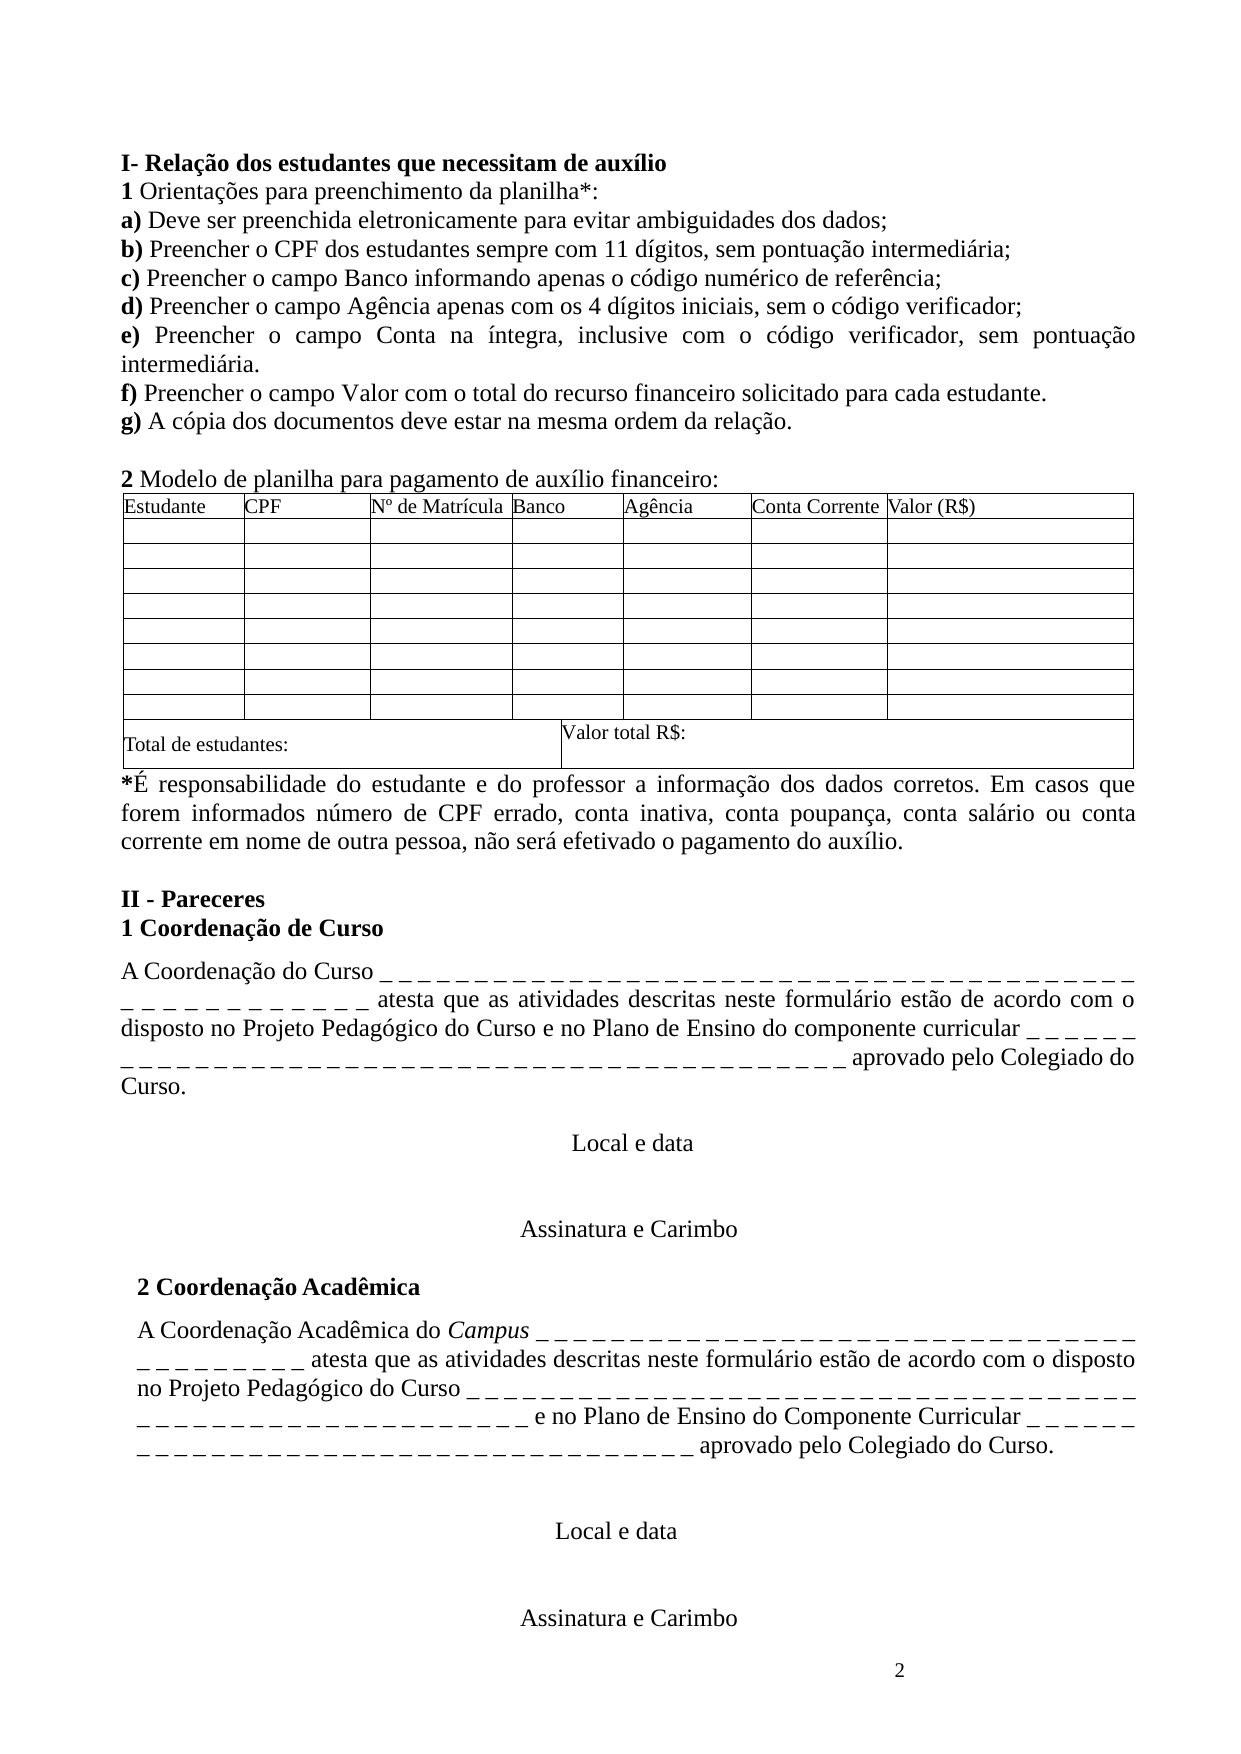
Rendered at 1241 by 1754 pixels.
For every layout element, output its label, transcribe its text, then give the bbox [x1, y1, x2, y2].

table_cell [513, 569, 623, 593]
table_cell [888, 619, 1133, 643]
table_cell [245, 644, 370, 668]
text Local e data [137, 1128, 1137, 1157]
subtitle II - Pareceres [121, 884, 1137, 913]
text d) Preencher o campo Agência apenas com os 4 dígitos iniciais, sem o código verificador; [121, 291, 1137, 320]
table_header Conta Corrente [752, 494, 887, 518]
table_cell [752, 619, 887, 643]
table_cell Valor total R$: [562, 720, 1133, 768]
text A Coordenação Acadêmica do Campus _ _ _ _ _ _ _ _ _ _ _ _ _ _ _ _ _ _ _ _ _ _ _ _ _ _ _ _ _ _ _ _ _ _ _ _ _ _ _ _ _ atesta que as atividades descritas neste formulário estão de acordo com o disposto no Projeto Pedagógico do Curso _ _ _ _ _ _ _ _ _ _ _ _ _ _ _ _ _ _ _ _ _ _ _ _ _ _ _ _ _ _ _ _ _ _ _ _ _ _ _ _ _ _ _ _ _ _ _ _ _ _ _ _ _ _ _ _ _ e no Plano de Ensino do Componente Curricular _ _ _ _ _ _ _ _ _ _ _ _ _ _ _ _ _ _ _ _ _ _ _ _ _ _ _ _ _ _ _ _ _ _ _ _ aprovado pelo Colegiado do Curso. [137, 1315, 1137, 1459]
text f) Preencher o campo Valor com o total do recurso financeiro solicitado para cada estudante. [121, 378, 1137, 406]
text 1 Coordenação de Curso [121, 913, 1137, 941]
table_cell [245, 569, 370, 593]
table_cell [624, 569, 751, 593]
text A Coordenação do Curso _ _ _ _ _ _ _ _ _ _ _ _ _ _ _ _ _ _ _ _ _ _ _ _ _ _ _ _ _ _ _ _ _ _ _ _ _ _ _ _ _ _ _ _ _ _ _ _ _ _ _ _ atesta que as atividades descritas neste formulário estão de acordo com o disposto no Projeto Pedagógico do Curso e no Plano de Ensino do componente curricular _ _ _ _ _ _ _ _ _ _ _ _ _ _ _ _ _ _ _ _ _ _ _ _ _ _ _ _ _ _ _ _ _ _ _ _ _ _ _ _ _ _ _ _ _ aprovado pelo Colegiado do Curso. [121, 956, 1137, 1099]
table_cell [371, 695, 512, 719]
table_cell [752, 519, 887, 543]
table_cell [513, 670, 623, 693]
table_header Estudante [124, 494, 244, 518]
text b) Preencher o CPF dos estudantes sempre com 11 dígitos, sem pontuação intermediária; [121, 234, 1137, 263]
table_cell [752, 594, 887, 618]
table_cell [513, 544, 623, 568]
table_header Banco [513, 494, 623, 518]
table_cell [752, 695, 887, 719]
text g) A cópia dos documentos deve estar na mesma ordem da relação. [121, 406, 1137, 435]
table_cell [245, 544, 370, 568]
table_cell [888, 670, 1133, 693]
table_cell [245, 619, 370, 643]
table_cell [124, 644, 244, 668]
table_cell [888, 544, 1133, 568]
text 2 Coordenação Acadêmica [137, 1272, 1137, 1301]
table_cell [888, 594, 1133, 618]
table_cell [245, 670, 370, 693]
table_cell [124, 695, 244, 719]
table_cell [124, 519, 244, 543]
table_cell [245, 594, 370, 618]
text Assinatura e Carimbo [121, 1603, 1137, 1631]
text Local e data [121, 1516, 1137, 1545]
table_cell [888, 644, 1133, 668]
table_header Agência [624, 494, 751, 518]
table_header Valor (R$) [888, 494, 1133, 518]
table_cell [371, 670, 512, 693]
text e) Preencher o campo Conta na íntegra, inclusive com o código verificador, sem pontuação intermediária. [121, 320, 1137, 378]
text a) Deve ser preenchida eletronicamente para evitar ambiguidades dos dados; [121, 205, 1137, 234]
table_cell [624, 695, 751, 719]
table_cell [513, 619, 623, 643]
table_cell [752, 544, 887, 568]
table_cell [124, 670, 244, 693]
text *É responsabilidade do estudante e do professor a informação dos dados corretos. Em casos que forem informados número de CPF errado, conta inativa, conta poupança, conta salário ou conta corrente em nome de outra pessoa, não será efetivado o pagamento do auxílio. [121, 769, 1137, 855]
table_cell [245, 695, 370, 719]
table_header Nº de Matrícula [371, 494, 512, 518]
table_cell [888, 569, 1133, 593]
table_cell [371, 619, 512, 643]
table_cell [371, 569, 512, 593]
table_cell [124, 594, 244, 618]
text c) Preencher o campo Banco informando apenas o código numérico de referência; [121, 263, 1137, 291]
table_cell [371, 519, 512, 543]
table_cell [513, 644, 623, 668]
table_cell [624, 644, 751, 668]
table_cell [513, 594, 623, 618]
table_cell [624, 594, 751, 618]
text 2 Modelo de planilha para pagamento de auxílio financeiro: [121, 464, 1137, 493]
table_cell [124, 619, 244, 643]
table_cell [624, 544, 751, 568]
table_cell [371, 594, 512, 618]
table_cell [371, 544, 512, 568]
table_cell [888, 695, 1133, 719]
table_cell [888, 519, 1133, 543]
table_cell [124, 569, 244, 593]
table_cell [752, 569, 887, 593]
table_cell [245, 519, 370, 543]
table_cell Total de estudantes: [124, 720, 561, 768]
table_cell [624, 519, 751, 543]
text Assinatura e Carimbo [121, 1214, 1137, 1243]
text 1 Orientações para preenchimento da planilha*: [121, 176, 1137, 205]
table_cell [752, 644, 887, 668]
table_cell [371, 644, 512, 668]
table_cell [513, 695, 623, 719]
table_cell [513, 519, 623, 543]
table_cell [624, 670, 751, 693]
subtitle I- Relação dos estudantes que necessitam de auxílio [121, 148, 1137, 176]
table_cell [752, 670, 887, 693]
table_header CPF [245, 494, 370, 518]
table_cell [624, 619, 751, 643]
table_cell [124, 544, 244, 568]
